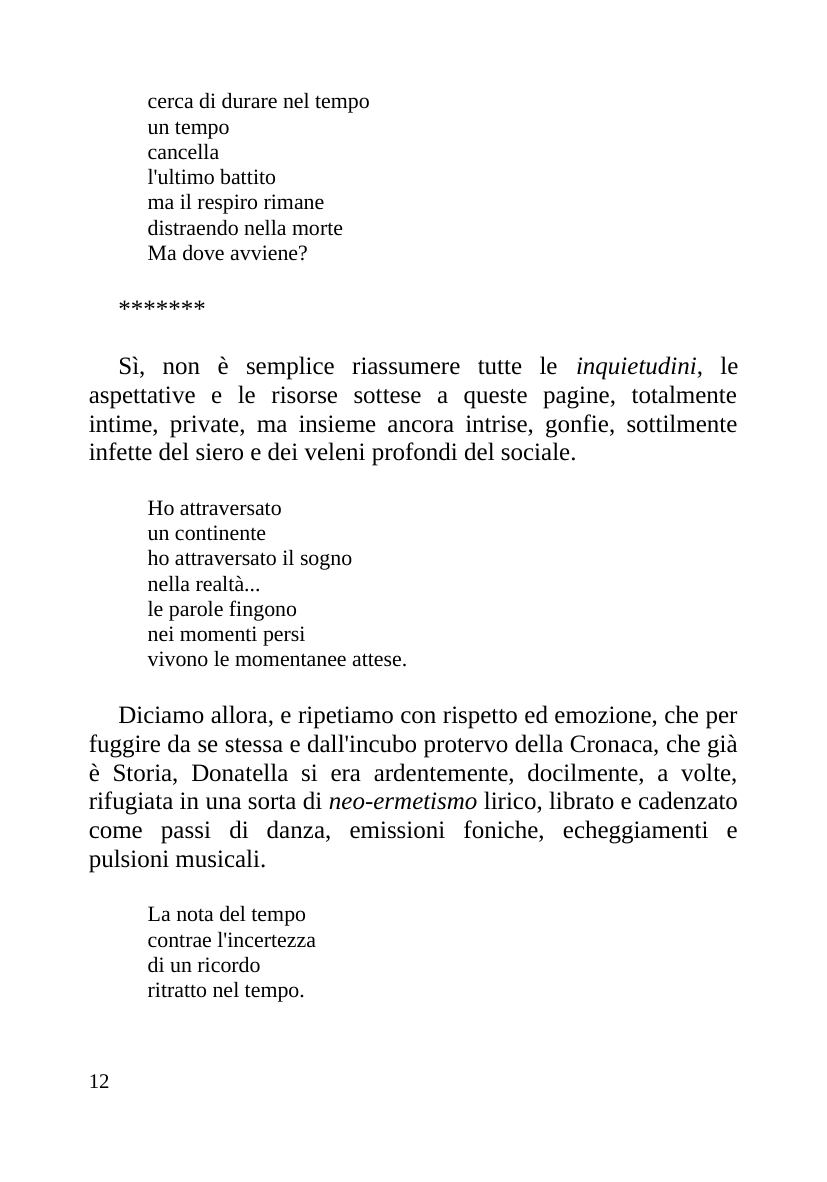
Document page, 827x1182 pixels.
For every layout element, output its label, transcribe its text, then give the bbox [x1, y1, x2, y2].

text ******* [88, 294, 738, 322]
text un tempo [118, 114, 738, 139]
text ritratto nel tempo. [118, 977, 738, 1002]
text vivono le momentanee attese. [118, 646, 738, 671]
text di un ricordo [118, 952, 738, 977]
text nella realtà... [118, 571, 738, 596]
text le parole fingono [118, 596, 738, 621]
text cerca di durare nel tempo [118, 88, 738, 114]
text l'ultimo battito [118, 164, 738, 189]
text Ma dove avviene? [118, 240, 738, 265]
text ho attraversato il sogno [118, 545, 738, 571]
text nei momenti persi [118, 621, 738, 646]
text Ho attraversato [118, 495, 738, 520]
text ma il respiro rimane [118, 189, 738, 214]
text La nota del tempo [118, 901, 738, 927]
text un continente [118, 520, 738, 545]
text contrae l'incertezza [118, 927, 738, 952]
text Diciamo allora, e ripetiamo con rispetto ed emozione, che per fuggire da se stessa e dall'incubo protervo della Cronaca, che già è Storia, Donatella si era ardentemente, docilmente, a volte, rifugiata in una sorta di neo-ermetismo lirico, librato e cadenzato come passi di danza, emissioni foniche, echeggiamenti e pulsioni musicali. [88, 700, 738, 873]
text distraendo nella morte [118, 214, 738, 240]
text Sì, non è semplice riassumere tutte le inquietudini, le aspettative e le risorse sottese a queste pagine, totalmente intime, private, ma insieme ancora intrise, gonfie, sottilmente infette del siero e dei veleni profondi del sociale. [88, 351, 738, 466]
text cancella [118, 139, 738, 164]
